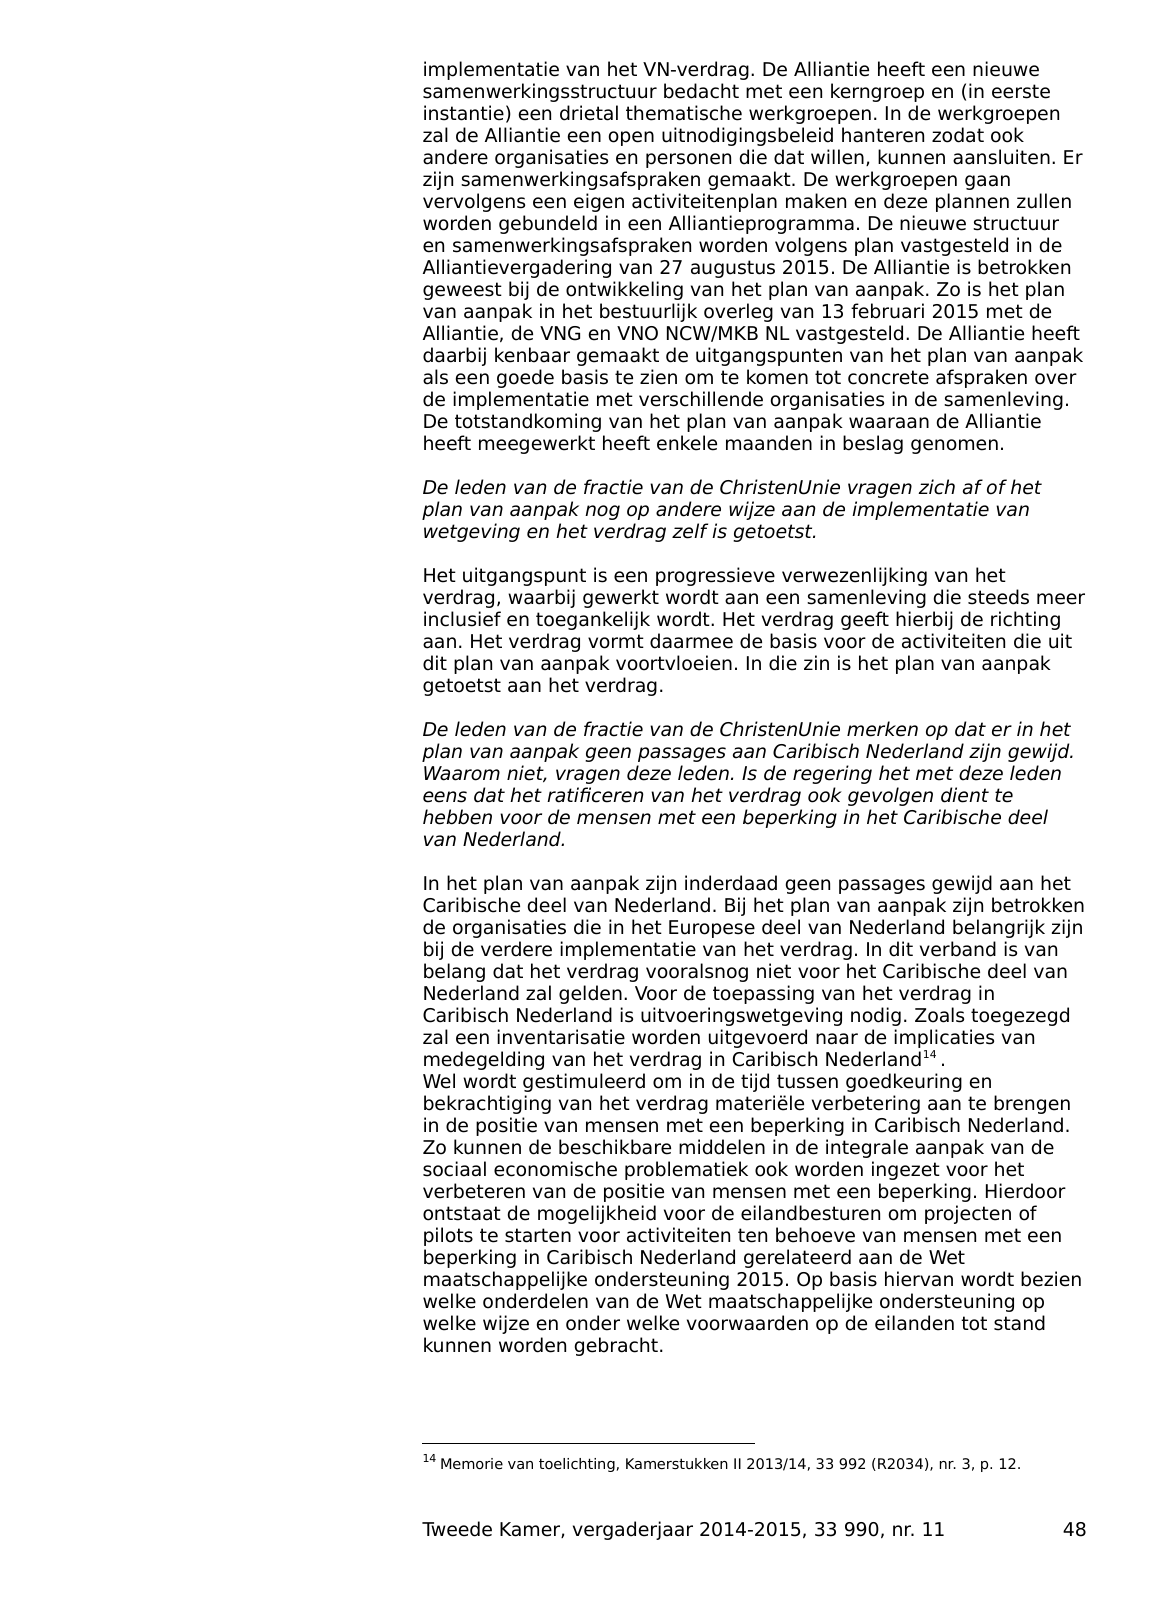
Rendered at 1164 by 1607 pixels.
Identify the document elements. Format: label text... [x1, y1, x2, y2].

text Het uitgangspunt is een progressieve verwezenlijking van het verdrag, waarbij gewerkt wordt aan een samenleving die steeds meer inclusief en toegankelijk wordt. Het verdrag geeft hierbij de richting aan. Het verdrag vormt daarmee de basis voor de activiteiten die uit dit plan van aanpak voortvloeien. In die zin is het plan van aanpak getoetst aan het verdrag. [422, 565, 1087, 697]
text In het plan van aanpak zijn inderdaad geen passages gewijd aan het Caribische deel van Nederland. Bij het plan van aanpak zijn betrokken de organisaties die in het Europese deel van Nederland belangrijk zijn bij de verdere implementatie van het verdrag. In dit verband is van belang dat het verdrag vooralsnog niet voor het Caribische deel van Nederland zal gelden. Voor de toepassing van het verdrag in Caribisch Nederland is uitvoeringswetgeving nodig. Zoals toegezegd zal een inventarisatie worden uitgevoerd naar de implicaties van medegelding van het verdrag in Caribisch Nederland. [422, 873, 1087, 1071]
text implementatie van het VN-verdrag. De Alliantie heeft een nieuwe samenwerkingsstructuur bedacht met een kerngroep en (in eerste instantie) een drietal thematische werkgroepen. In de werkgroepen zal de Alliantie een open uitnodigingsbeleid hanteren zodat ook andere organisaties en personen die dat willen, kunnen aansluiten. Er zijn samenwerkingsafspraken gemaakt. De werkgroepen gaan vervolgens een eigen activiteitenplan maken en deze plannen zullen worden gebundeld in een Alliantieprogramma. De nieuwe structuur en samenwerkingsafspraken worden volgens plan vastgesteld in de Alliantievergadering van 27 augustus 2015. De Alliantie is betrokken geweest bij de ontwikkeling van het plan van aanpak. Zo is het plan van aanpak in het bestuurlijk overleg van 13 februari 2015 met de Alliantie, de VNG en VNO NCW/MKB NL vastgesteld. De Alliantie heeft daarbij kenbaar gemaakt de uitgangspunten van het plan van aanpak als een goede basis te zien om te komen tot concrete afspraken over de implementatie met verschillende organisaties in de samenleving. De totstandkoming van het plan van aanpak waaraan de Alliantie heeft meegewerkt heeft enkele maanden in beslag genomen. [422, 59, 1087, 455]
text De leden van de fractie van de ChristenUnie vragen zich af of het plan van aanpak nog op andere wijze aan de implementatie van wetgeving en het verdrag zelf is getoetst. [422, 477, 1087, 543]
text Wel wordt gestimuleerd om in de tijd tussen goedkeuring en bekrachtiging van het verdrag materiële verbetering aan te brengen in de positie van mensen met een beperking in Caribisch Nederland. Zo kunnen de beschikbare middelen in de integrale aanpak van de sociaal economische problematiek ook worden ingezet voor het verbeteren van de positie van mensen met een beperking. Hierdoor ontstaat de mogelijkheid voor de eilandbesturen om projecten of pilots te starten voor activiteiten ten behoeve van mensen met een beperking in Caribisch Nederland gerelateerd aan de Wet maatschappelijke ondersteuning 2015. Op basis hiervan wordt bezien welke onderdelen van de Wet maatschappelijke ondersteuning op welke wijze en onder welke voorwaarden op de eilanden tot stand kunnen worden gebracht. [422, 1071, 1087, 1357]
text De leden van de fractie van de ChristenUnie merken op dat er in het plan van aanpak geen passages aan Caribisch Nederland zijn gewijd. Waarom niet, vragen deze leden. Is de regering het met deze leden eens dat het ratificeren van het verdrag ook gevolgen dient te hebben voor de mensen met een beperking in het Caribische deel van Nederland. [422, 719, 1087, 851]
text Memorie van toelichting, Kamerstukken II 2013/14, 33 992 (R2034), nr. 3, p. 12. [422, 1452, 1087, 1474]
